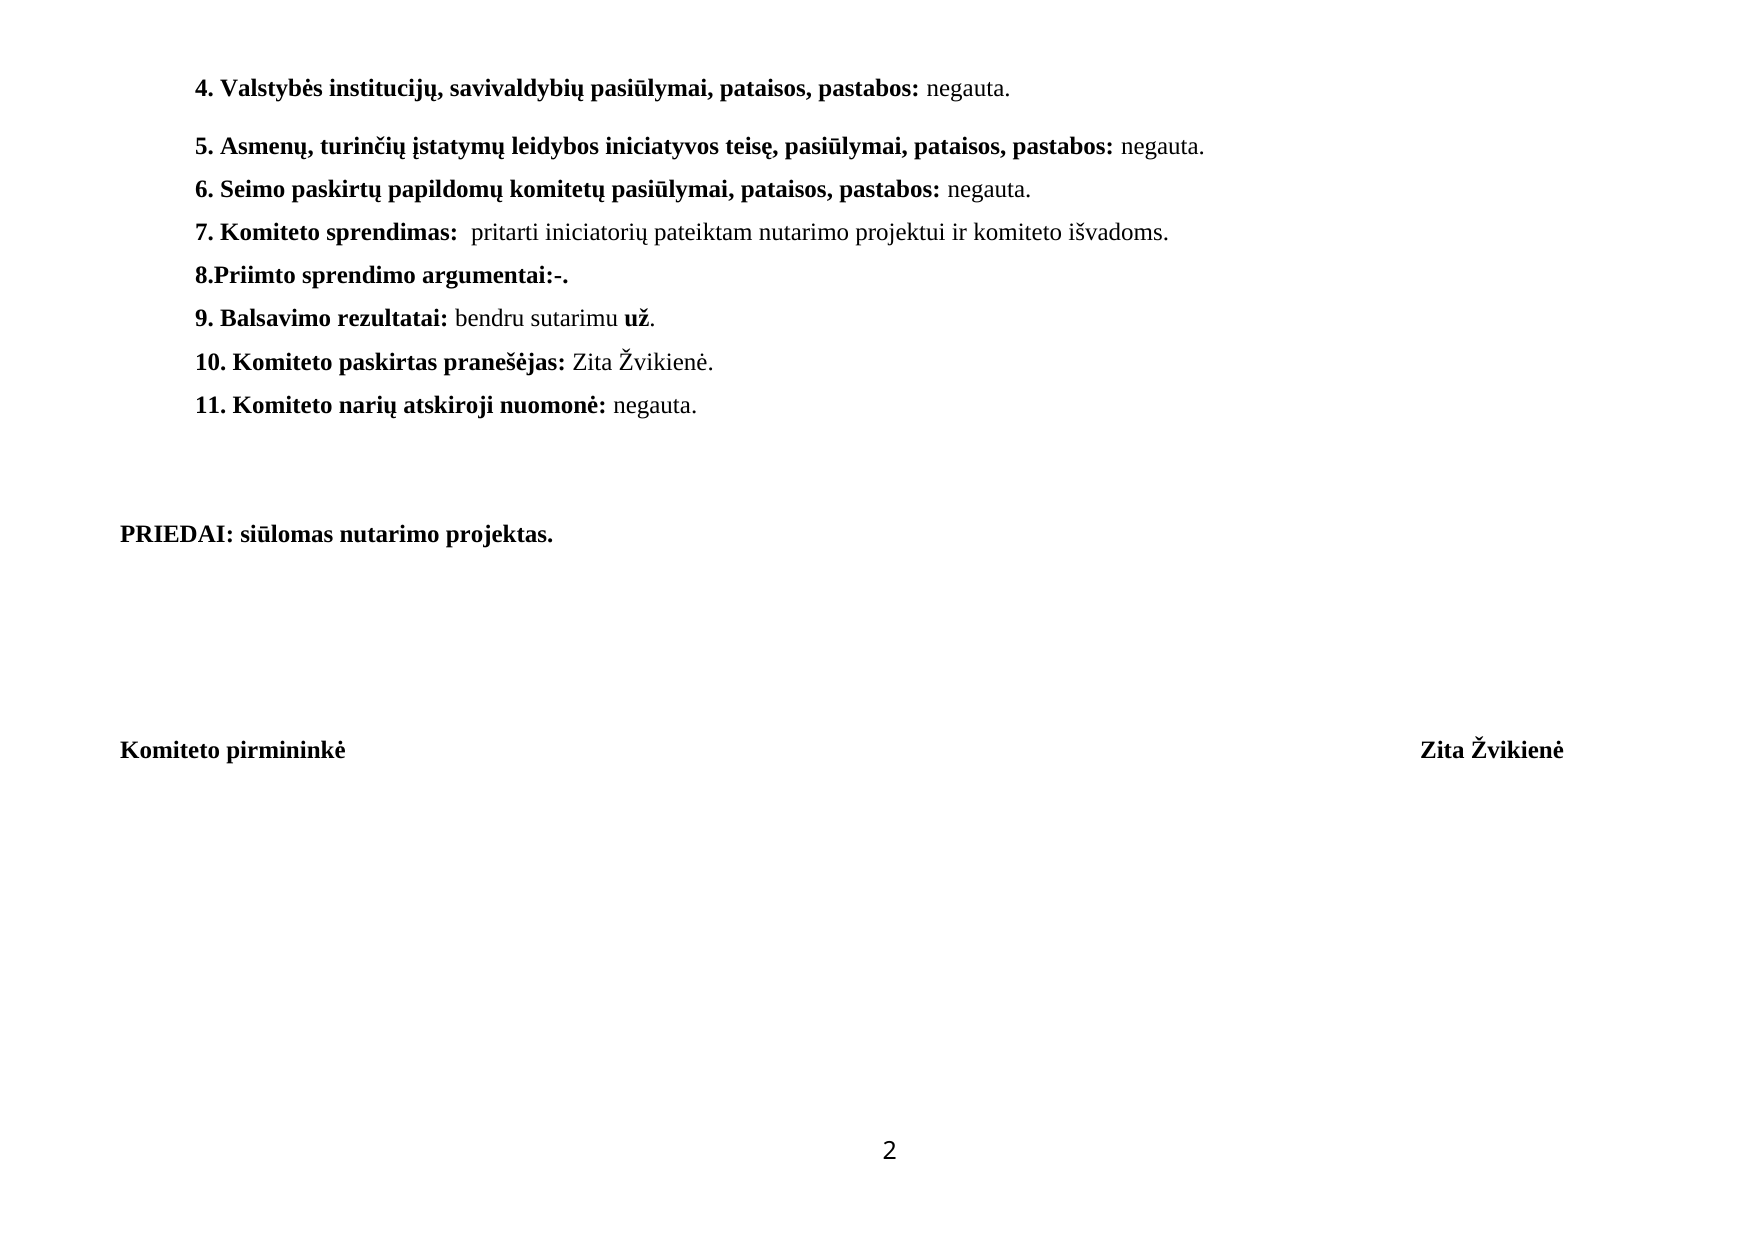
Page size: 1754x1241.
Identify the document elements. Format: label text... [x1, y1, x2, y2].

text 11. Komiteto narių atskiroji nuomonė: negauta. [120, 390, 1659, 418]
text Komiteto pirmininkė Zita Žvikienė [120, 735, 1659, 763]
text 5. Asmenų, turinčių įstatymų leidybos iniciatyvos teisę, pasiūlymai, pataisos, pastabos: negauta. [120, 131, 1659, 160]
text 10. Komiteto paskirtas pranešėjas: Zita Žvikienė. [120, 347, 1659, 375]
text 9. Balsavimo rezultatai: bendru sutarimu už. [120, 303, 1659, 332]
text 8.Priimto sprendimo argumentai:-. [120, 260, 1659, 289]
text 4. Valstybės institucijų, savivaldybių pasiūlymai, pataisos, pastabos: negauta. [120, 73, 1659, 102]
text 7. Komiteto sprendimas: pritarti iniciatorių pateiktam nutarimo projektui ir komiteto išvadoms. [120, 217, 1659, 246]
text Priedai: siūlomas nutarimo projektas. [120, 519, 1659, 548]
text 6. Seimo paskirtų papildomų komitetų pasiūlymai, pataisos, pastabos: negauta. [120, 174, 1659, 203]
